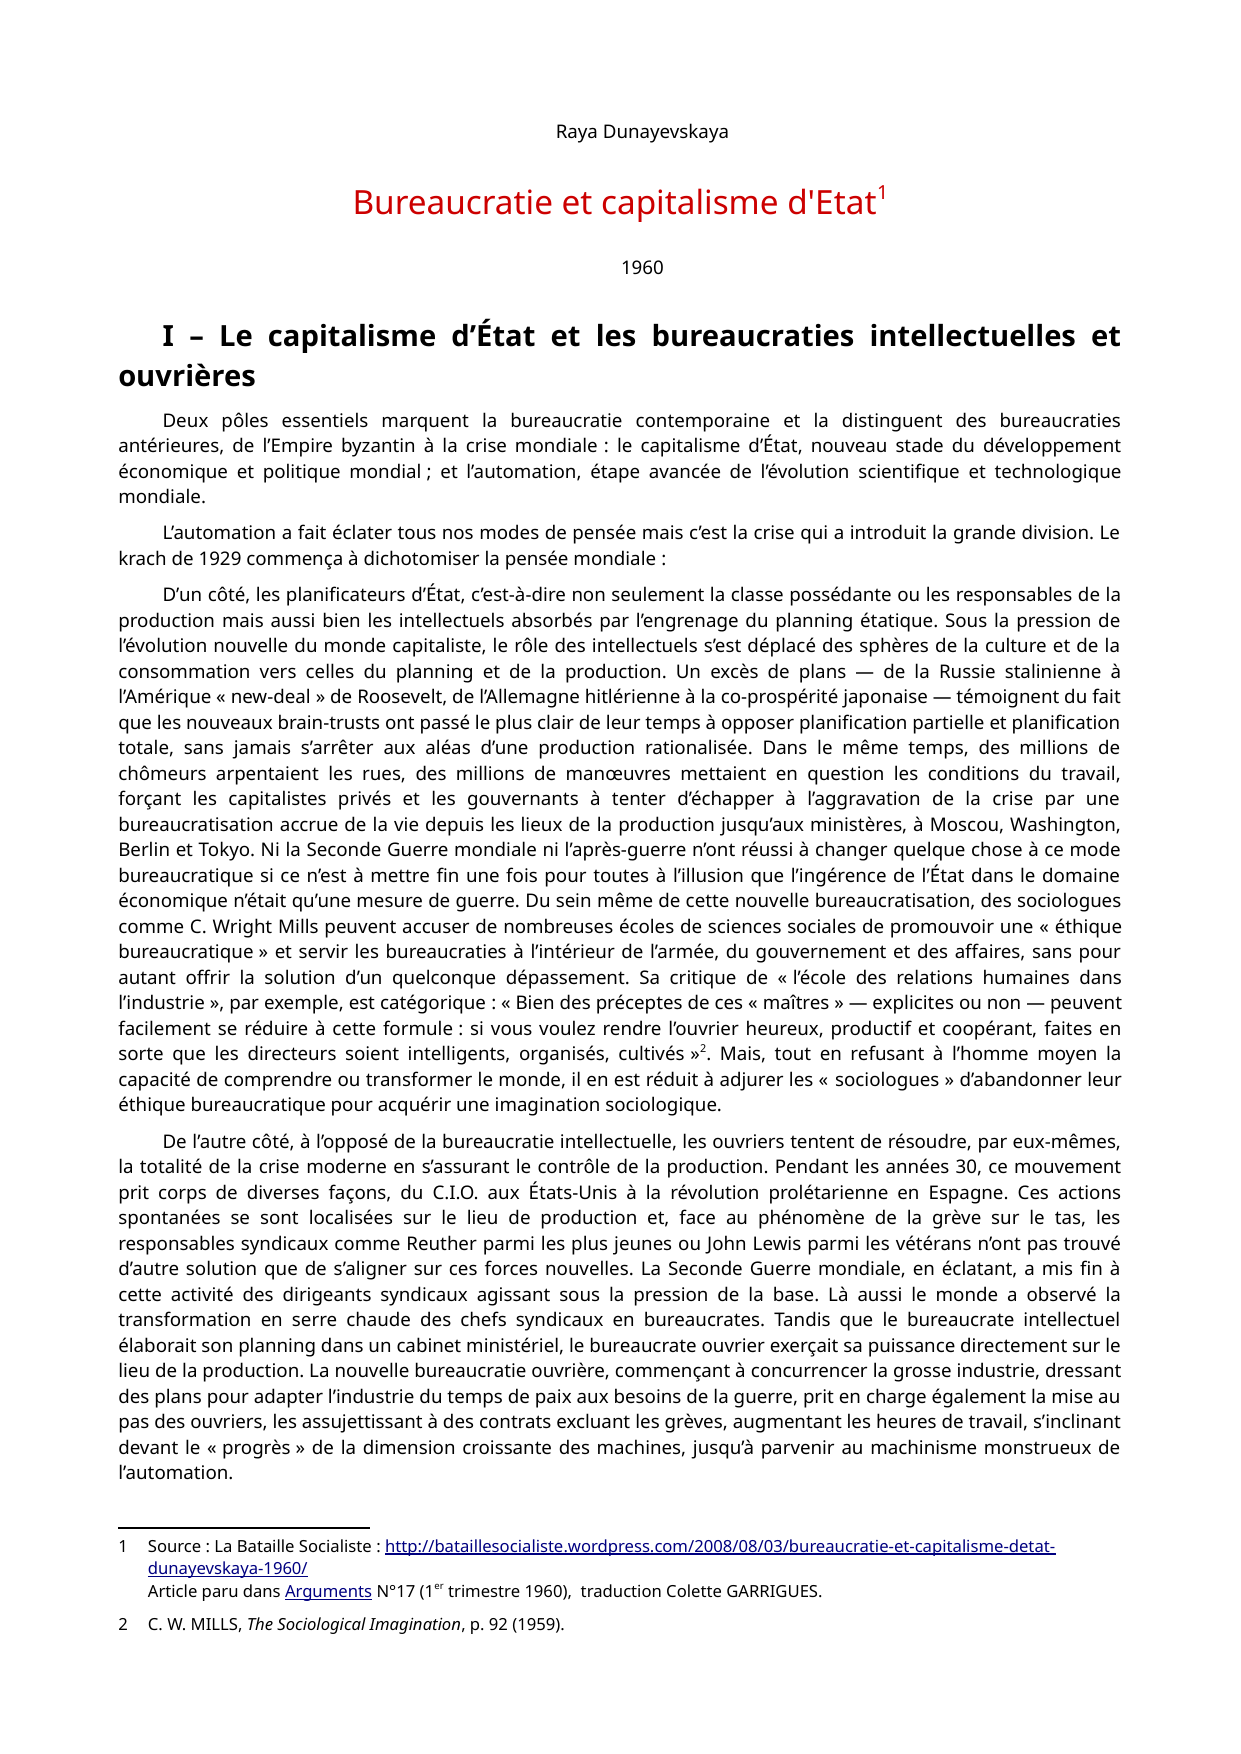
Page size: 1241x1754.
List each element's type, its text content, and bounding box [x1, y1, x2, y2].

text Deux pôles essentiels marquent la bureaucratie contemporaine et la distinguent des bureaucraties antérieures, de l’Empire byzantin à la crise mondiale : le capitalisme d’État, nouveau stade du développement économique et politique mondial ; et l’automation, étape avancée de l’évolution scientifique et technologique mondiale. [118, 407, 1122, 509]
text L’automation a fait éclater tous nos modes de pensée mais c’est la crise qui a introduit la grande division. Le krach de 1929 commença à dichotomiser la pensée mondiale : [118, 520, 1122, 571]
text D’un côté, les planificateurs d’État, c’est-à-dire non seulement la classe possédante ou les responsables de la production mais aussi bien les intellectuels absorbés par l’engrenage du planning étatique. Sous la pression de l’évolution nouvelle du monde capitaliste, le rôle des intellectuels s’est déplacé des sphères de la culture et de la consommation vers celles du planning et de la production. Un excès de plans — de la Russie stalinienne à l’Amérique « new-deal » de Roosevelt, de l’Allemagne hitlérienne à la co-prospérité japonaise — témoignent du fait que les nouveaux brain-trusts ont passé le plus clair de leur temps à opposer planification partielle et planification totale, sans jamais s’arrêter aux aléas d’une production rationalisée. Dans le même temps, des millions de chômeurs arpentaient les rues, des millions de manœuvres mettaient en question les conditions du travail, forçant les capitalistes privés et les gouvernants à tenter d’échapper à l’aggravation de la crise par une bureaucratisation accrue de la vie depuis les lieux de la production jusqu’aux ministères, à Moscou, Washington, Berlin et Tokyo. Ni la Seconde Guerre mondiale ni l’après-guerre n’ont réussi à changer quelque chose à ce mode bureaucratique si ce n’est à mettre fin une fois pour toutes à l’illusion que l’ingérence de l’État dans le domaine économique n’était qu’une mesure de guerre. Du sein même de cette nouvelle bureaucratisation, des sociologues comme C. Wright Mills peuvent accuser de nombreuses écoles de sciences sociales de promouvoir une « éthique bureaucratique » et servir les bureaucraties à l’intérieur de l’armée, du gouvernement et des affaires, sans pour autant offrir la solution d’un quelconque dépassement. Sa critique de « l’école des relations humaines dans l’industrie », par exemple, est catégorique : « Bien des préceptes de ces « maîtres » — explicites ou non — peuvent facilement se réduire à cette formule : si vous voulez rendre l’ouvrier heureux, productif et coopérant, faites en sorte que les directeurs soient intelligents, organisés, cultivés ». Mais, tout en refusant à l’homme moyen la capacité de comprendre ou transformer le monde, il en est réduit à adjurer les « sociologues » d’abandonner leur éthique bureaucratique pour acquérir une imagination sociologique. [118, 581, 1122, 1117]
subtitle I – Le capitalisme d’État et les bureaucraties intellectuelles et ouvrières [118, 315, 1122, 394]
text Source : La Bataille Socialiste : http://bataillesocialiste.wordpress.com/2008/08/03/bureaucratie-et-capitalisme-detat-dunayevskaya-1960/ Article paru dans Arguments N°17 (1er trimestre 1960), traduction Colette GARRIGUES. [118, 1534, 1122, 1602]
text Raya Dunayevskaya [118, 118, 1122, 144]
text 1960 [118, 254, 1122, 279]
text C. W. MILLS, The Sociological Imagination, p. 92 (1959). [118, 1613, 1122, 1636]
subtitle Bureaucratie et capitalisme d'Etat [118, 179, 1122, 224]
text De l’autre côté, à l’opposé de la bureaucratie intellectuelle, les ouvriers tentent de résoudre, par eux-mêmes, la totalité de la crise moderne en s’assurant le contrôle de la production. Pendant les années 30, ce mouvement prit corps de diverses façons, du C.I.O. aux États-Unis à la révolution prolétarienne en Espagne. Ces actions spontanées se sont localisées sur le lieu de production et, face au phénomène de la grève sur le tas, les responsables syndicaux comme Reuther parmi les plus jeunes ou John Lewis parmi les vétérans n’ont pas trouvé d’autre solution que de s’aligner sur ces forces nouvelles. La Seconde Guerre mondiale, en éclatant, a mis fin à cette activité des dirigeants syndicaux agissant sous la pression de la base. Là aussi le monde a observé la transformation en serre chaude des chefs syndicaux en bureaucrates. Tandis que le bureaucrate intellectuel élaborait son planning dans un cabinet ministériel, le bureaucrate ouvrier exerçait sa puissance directement sur le lieu de la production. La nouvelle bureaucratie ouvrière, commençant à concurrencer la grosse industrie, dressant des plans pour adapter l’industrie du temps de paix aux besoins de la guerre, prit en charge également la mise au pas des ouvriers, les assujettissant à des contrats excluant les grèves, augmentant les heures de travail, s’inclinant devant le « progrès » de la dimension croissante des machines, jusqu’à parvenir au machinisme monstrueux de l’automation. [118, 1128, 1122, 1485]
